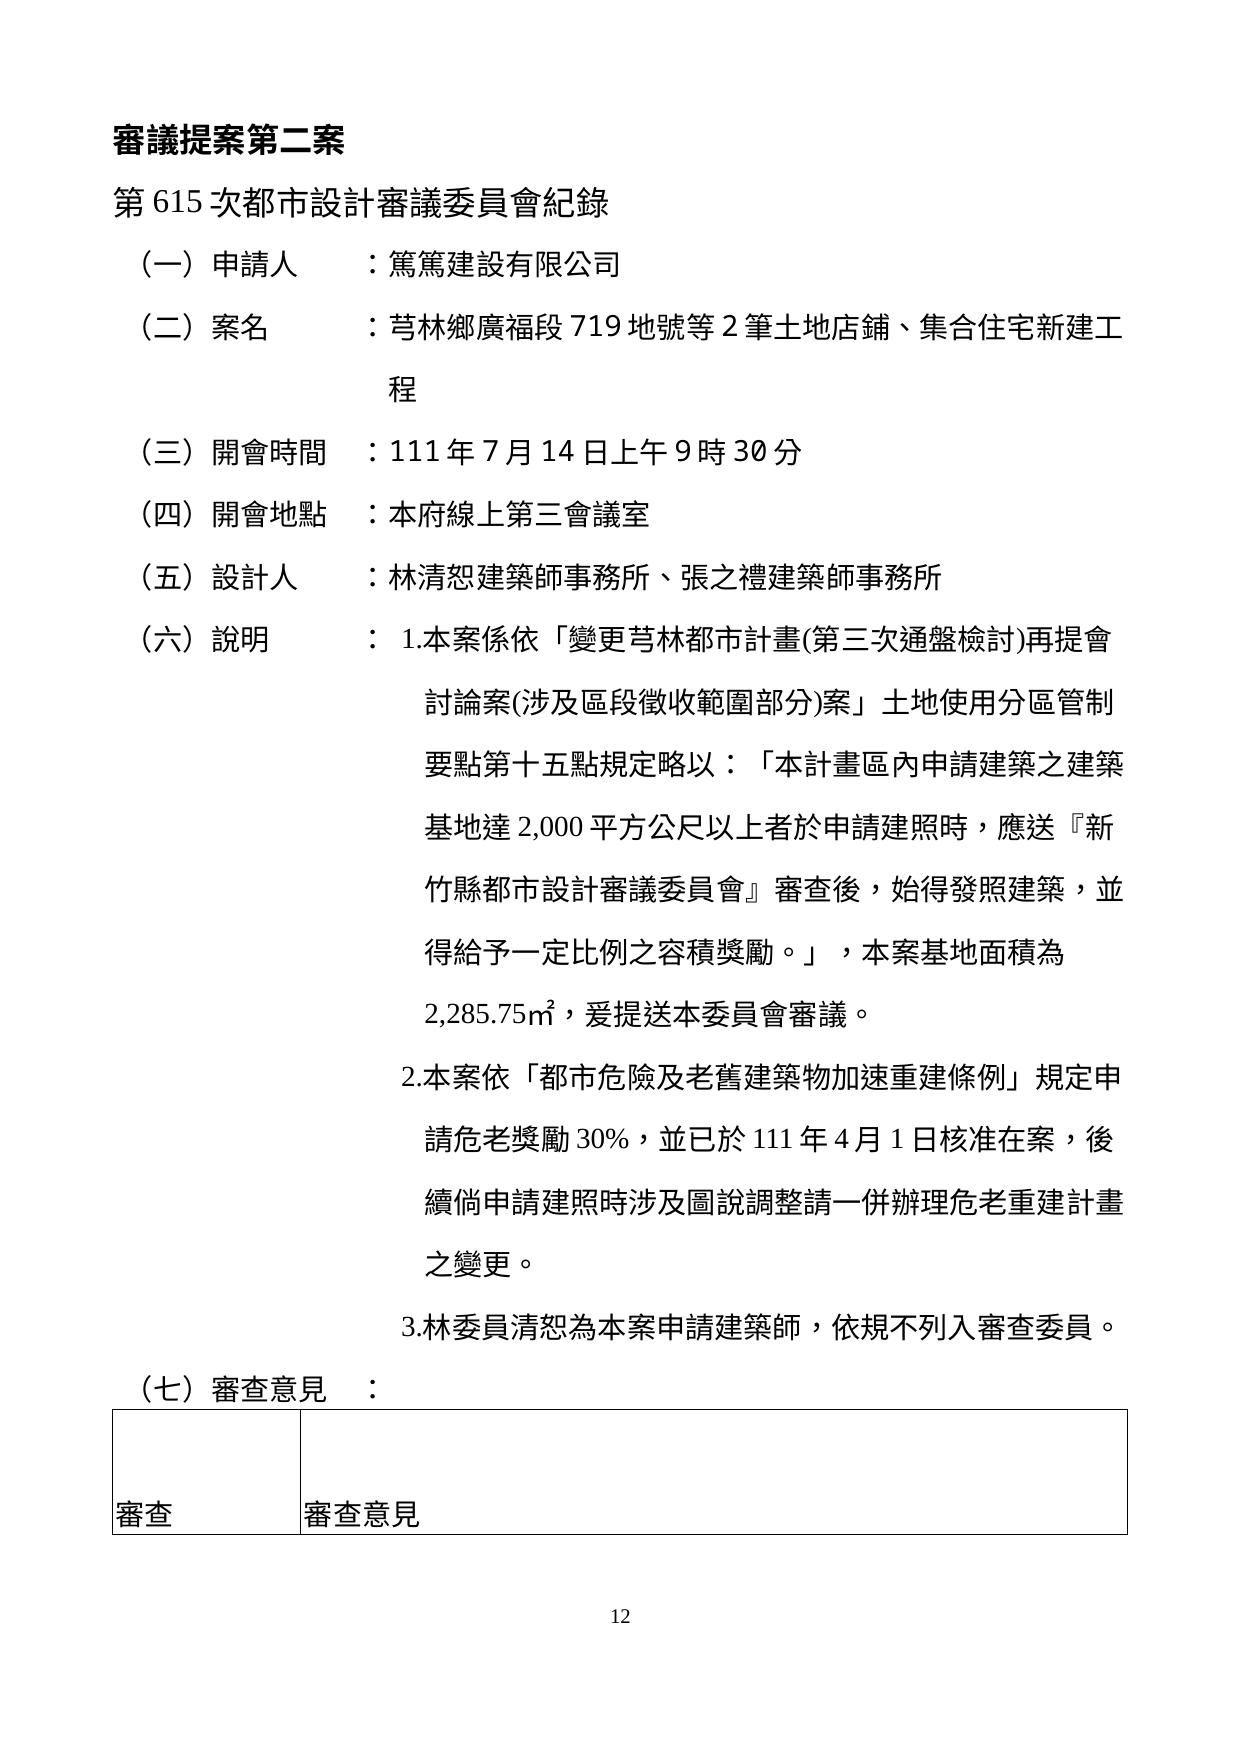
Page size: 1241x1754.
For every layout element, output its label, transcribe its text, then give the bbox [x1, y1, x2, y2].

table_cell 開會地點 [213, 471, 360, 534]
table_cell 本府線上第三會議室 [390, 471, 1148, 534]
table_cell ： [360, 534, 389, 596]
table_cell ： [360, 596, 389, 1346]
table_cell ： [360, 284, 389, 409]
table_cell （二） [113, 284, 212, 409]
table_cell 111年7月14日上午9時30分 [390, 409, 1148, 471]
table_cell 審查意見 [213, 1346, 360, 1409]
table_header 篤篤建設有限公司 [390, 221, 1148, 284]
table_cell 案名 [213, 323, 222, 328]
text 審議提案第二案 [112, 96, 1128, 159]
table_cell ： [360, 409, 389, 471]
table_cell 林清恕建築師事務所、張之禮建築師事務所 [390, 534, 1148, 596]
table_cell 說明 [213, 596, 360, 1346]
table_header 審查意見 [301, 1410, 1127, 1534]
table_cell （六） [113, 596, 212, 1346]
table_cell （三） [113, 409, 212, 471]
table_cell （七） [113, 1346, 212, 1409]
table_cell 開會時間 [213, 409, 360, 471]
table_header 申請人 [213, 221, 360, 284]
table_cell （五） [113, 534, 212, 596]
table_cell 案名 [213, 284, 360, 409]
table_cell [390, 1346, 1148, 1409]
table_header 審查 人員 [113, 1410, 300, 1534]
table_cell ： [360, 471, 389, 534]
text 第615次都市設計審議委員會紀錄 [112, 159, 1128, 221]
table_header （一） [113, 221, 212, 284]
table_cell 設計人 [213, 534, 360, 596]
table_cell ： [360, 1346, 389, 1409]
table_cell 芎林鄉廣福段719地號等2筆土地店鋪、集合住宅新建工程 [390, 284, 1148, 409]
table_cell （四） [113, 471, 212, 534]
table_header ： [360, 221, 389, 284]
table_cell 1.本案係依「變更芎林都市計畫(第三次通盤檢討)再提會討論案(涉及區段徵收範圍部分)案」土地使用分區管制要點第十五點規定略以：「本計畫區內申請建築之建築基地達2,000平方公尺以上者於申請建照時，應送『新竹縣都市設計審議委員會』審查後，始得發照建築，並得給予一定比例之容積獎勵。」，本案基地面積為2,285.75㎡，爰提送本委員會審議。 2.本案依「都市危險及老舊建築物加速重建條例」規定申請危老獎勵30%，並已於111年4月1日核准在案，後續倘申請建照時涉及圖說調整請一併辦理危老重建計畫之變更。 3.林委員清恕為本案申請建築師，依規不列入審查委員。 [390, 596, 1148, 1346]
